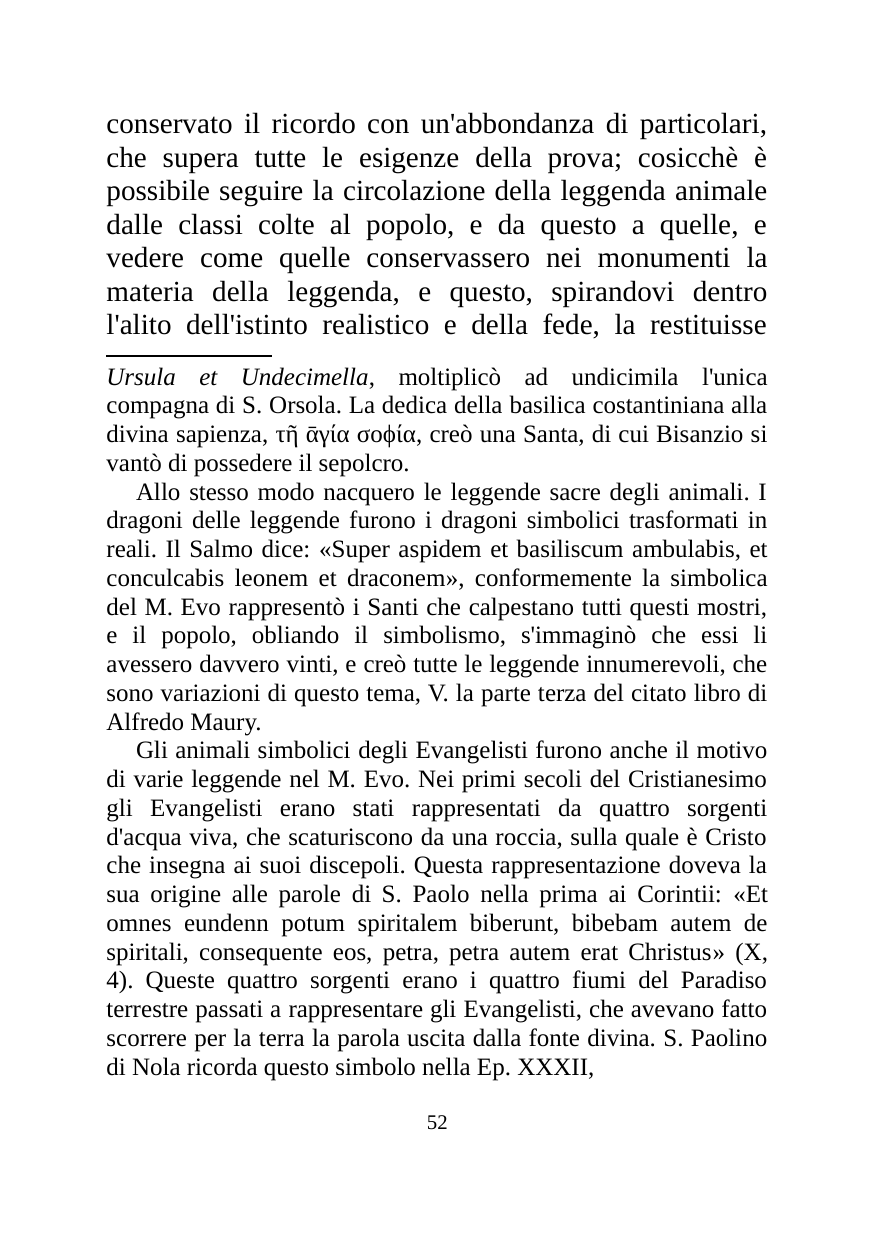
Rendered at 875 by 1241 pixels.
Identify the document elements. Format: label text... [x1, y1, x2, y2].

text Gli animali simbolici degli Evangelisti furono anche il motivo di varie leggende nel M. Evo. Nei primi secoli del Cristianesimo gli Evangelisti erano stati rappresentati da quattro sorgenti d'acqua viva, che scaturiscono da una roccia, sulla quale è Cristo che insegna ai suoi discepoli. Questa rappresentazione doveva la sua origine alle parole di S. Paolo nella prima ai Corintii: «Et omnes eundenn potum spiritalem biberunt, bibebam autem de spiritali, consequente eos, petra, petra autem erat Christus» (X, 4). Queste quattro sorgenti erano i quattro fiumi del Paradiso terrestre passati a rappresentare gli Evangelisti, che avevano fatto scorrere per la terra la parola uscita dalla fonte divina. S. Paolino di Nola ricorda questo simbolo nella Ep. XXXII, [106, 735, 768, 1080]
text Allo stesso modo nacquero le leggende sacre degli animali. I dragoni delle leggende furono i dragoni simbolici trasformati in reali. Il Salmo dice: «Super aspidem et basiliscum ambulabis, et conculcabis leonem et draconem», conformemente la simbolica del M. Evo rappresentò i Santi che calpestano tutti questi mostri, e il popolo, obliando il simbolismo, s'immaginò che essi li avessero davvero vinti, e creò tutte le leggende innumerevoli, che sono variazioni di questo tema, V. la parte terza del citato libro di Alfredo Maury. [106, 477, 768, 735]
text Ursula et Undecimella, moltiplicò ad undicimila l'unica compagna di S. Orsola. La dedica della basilica costantiniana alla divina sapienza, τῆ ᾱγία σοϕία, creò una Santa, di cui Bisanzio si vantò di possedere il sepolcro. [106, 362, 768, 477]
text conservato il ricordo con un'abbondanza di particolari, che supera tutte le esigenze della prova; cosicchè è possibile seguire la circolazione della leggenda animale dalle classi colte al popolo, e da questo a quelle, e vedere come quelle conservassero nei monumenti la materia della leggenda, e questo, spirandovi dentro l'alito dell'istinto realistico e della fede, la restituisse [106, 106, 768, 341]
